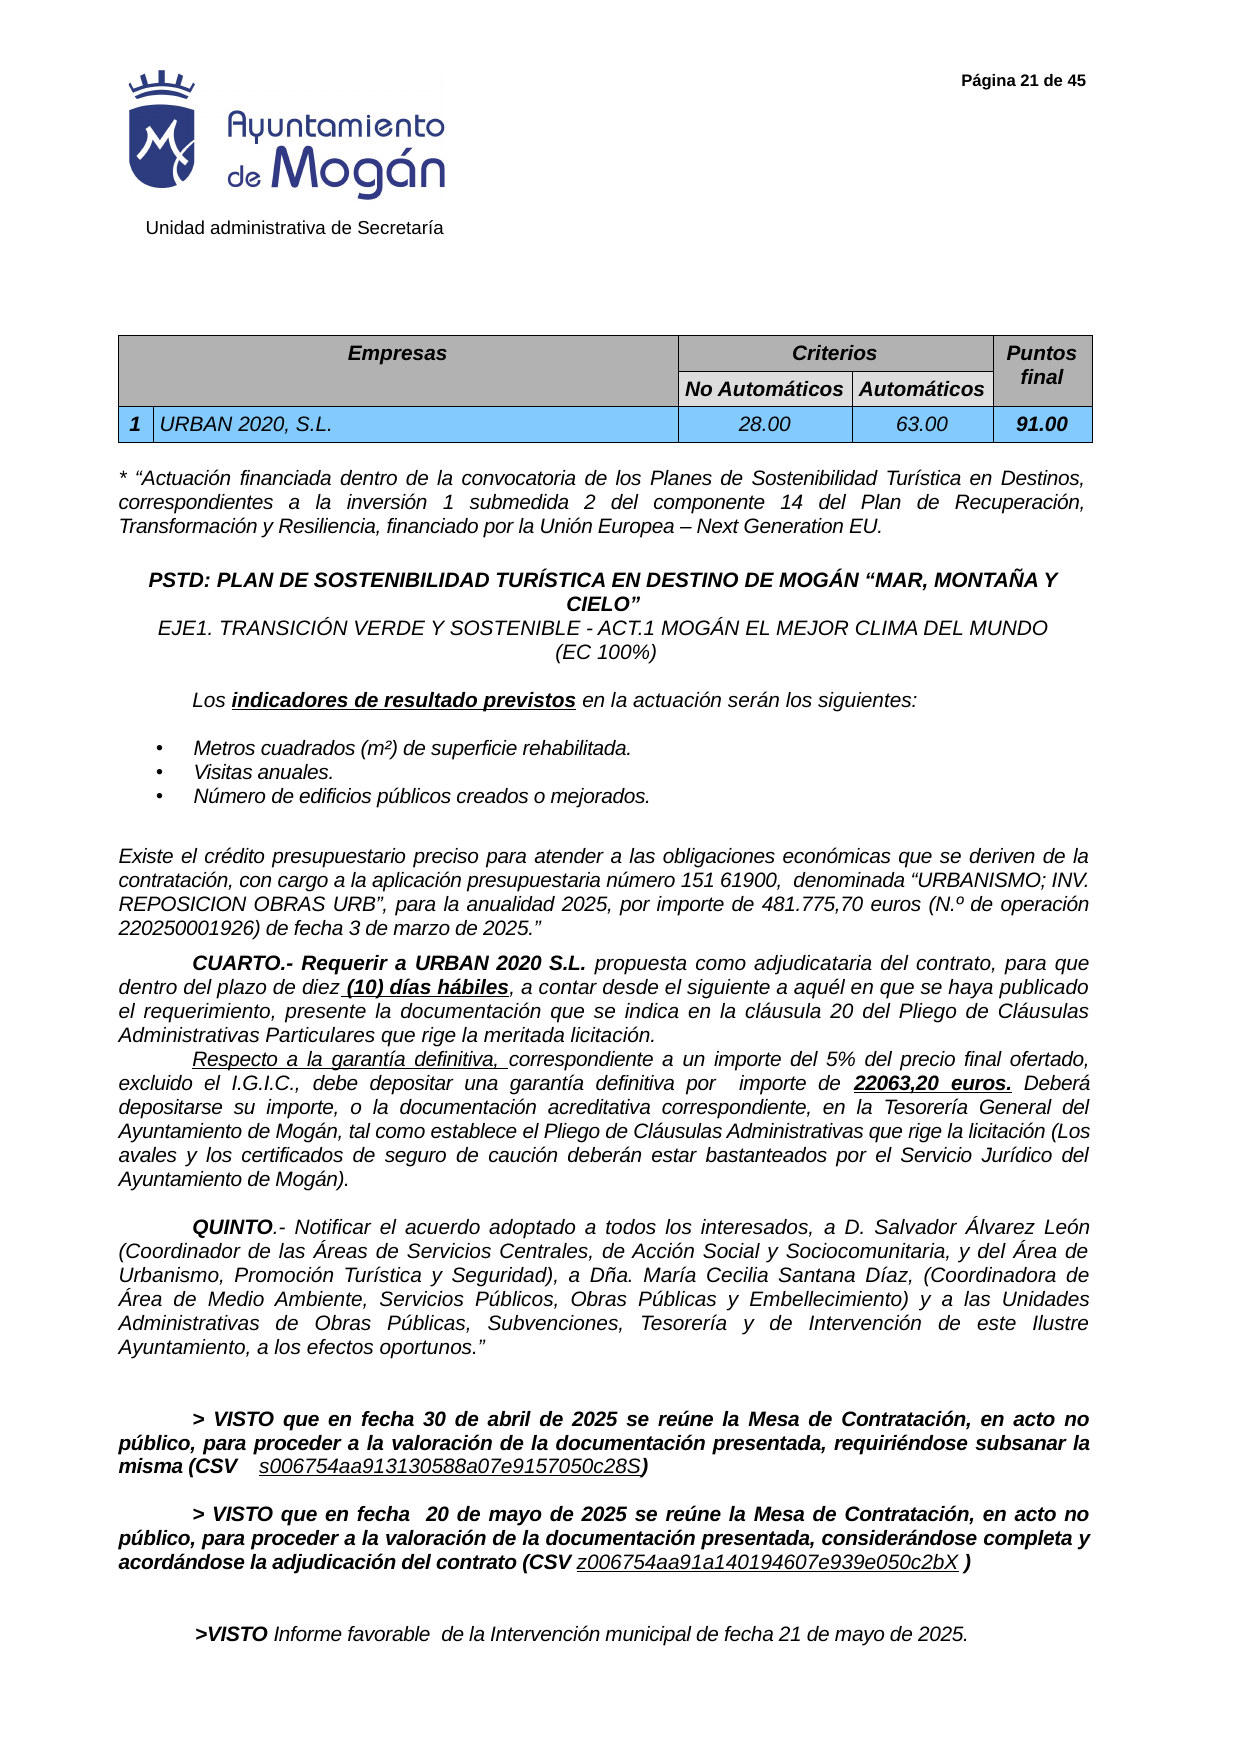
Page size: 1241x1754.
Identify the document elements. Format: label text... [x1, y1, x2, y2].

text PSTD: PLAN DE SOSTENIBILIDAD TURÍSTICA EN DESTINO DE MOGÁN “MAR, MONTAÑA Y CIELO” [118, 568, 1090, 616]
text Respecto a la garantía definitiva, correspondiente a un importe del 5% del precio final ofertado, excluido el I.G.I.C., debe depositar una garantía definitiva por importe de 22063,20 euros. Deberá depositarse su importe, o la documentación acreditativa correspondiente, en la Tesorería General del Ayuntamiento de Mogán, tal como establece el Pliego de Cláusulas Administrativas que rige la licitación (Los avales y los certificados de seguro de caución deberán estar bastanteados por el Servicio Jurídico del Ayuntamiento de Mogán). [118, 1047, 1092, 1191]
list Metros cuadrados (m²) de superficie rehabilitada. [156, 736, 1092, 760]
text CUARTO.- Requerir a URBAN 2020 S.L. propuesta como adjudicataria del contrato, para que dentro del plazo de diez (10) días hábiles, a contar desde el siguiente a aquél en que se haya publicado el requerimiento, presente la documentación que se indica en la cláusula 20 del Pliego de Cláusulas Administrativas Particulares que rige la meritada licitación. [118, 951, 1092, 1047]
text Existe el crédito presupuestario preciso para atender a las obligaciones económicas que se deriven de la contratación, con cargo a la aplicación presupuestaria número 151 61900, denominada “URBANISMO; INV. REPOSICION OBRAS URB”, para la anualidad 2025, por importe de 481.775,70 euros (N.º de operación 220250001926) de fecha 3 de marzo de 2025.” [118, 844, 1092, 939]
text (EC 100%) [118, 640, 1090, 664]
text * “Actuación financiada dentro de la convocatoria de los Planes de Sostenibilidad Turística en Destinos, correspondientes a la inversión 1 submedida 2 del componente 14 del Plan de Recuperación, Transformación y Resiliencia, financiado por la Unión Europea – Next Generation EU. [118, 466, 1088, 538]
table_header Puntos final [994, 336, 1092, 406]
text >VISTO Informe favorable de la Intervención municipal de fecha 21 de mayo de 2025. [118, 1622, 1092, 1646]
table_cell URBAN 2020, S.L. [154, 407, 678, 442]
table_cell No Automáticos [679, 372, 852, 406]
text > VISTO que en fecha 20 de mayo de 2025 se reúne la Mesa de Contratación, en acto no público, para proceder a la valoración de la documentación presentada, considerándose completa y acordándose la adjudicación del contrato (CSV z006754aa91a140194607e939e050c2bX ) [118, 1502, 1092, 1574]
table_header Criterios [679, 336, 993, 371]
text > VISTO que en fecha 30 de abril de 2025 se reúne la Mesa de Contratación, en acto no público, para proceder a la valoración de la documentación presentada, requiriéndose subsanar la misma (CSV s006754aa913130588a07e9157050c28S) [118, 1406, 1092, 1478]
table_cell 1 [119, 407, 153, 442]
table_cell 91,00 [994, 407, 1092, 442]
text EJE1. TRANSICIÓN VERDE Y SOSTENIBLE - ACT.1 MOGÁN EL MEJOR CLIMA DEL MUNDO [118, 616, 1090, 640]
picture [128, 70, 445, 206]
table_cell Automáticos [853, 372, 993, 406]
table_cell 28,00 [679, 407, 852, 442]
table_cell 63,00 [853, 407, 993, 442]
table_header Empresas [119, 336, 678, 406]
list Número de edificios públicos creados o mejorados. [156, 784, 1092, 808]
text Los indicadores de resultado previstos en la actuación serán los siguientes: [118, 688, 1090, 712]
list Visitas anuales. [156, 760, 1092, 784]
text QUINTO.- Notificar el acuerdo adoptado a todos los interesados, a D. Salvador Álvarez León (Coordinador de las Áreas de Servicios Centrales, de Acción Social y Sociocomunitaria, y del Área de Urbanismo, Promoción Turística y Seguridad), a Dña. María Cecilia Santana Díaz, (Coordinadora de Área de Medio Ambiente, Servicios Públicos, Obras Públicas y Embellecimiento) y a las Unidades Administrativas de Obras Públicas, Subvenciones, Tesorería y de Intervención de este Ilustre Ayuntamiento, a los efectos oportunos.” [118, 1215, 1092, 1358]
